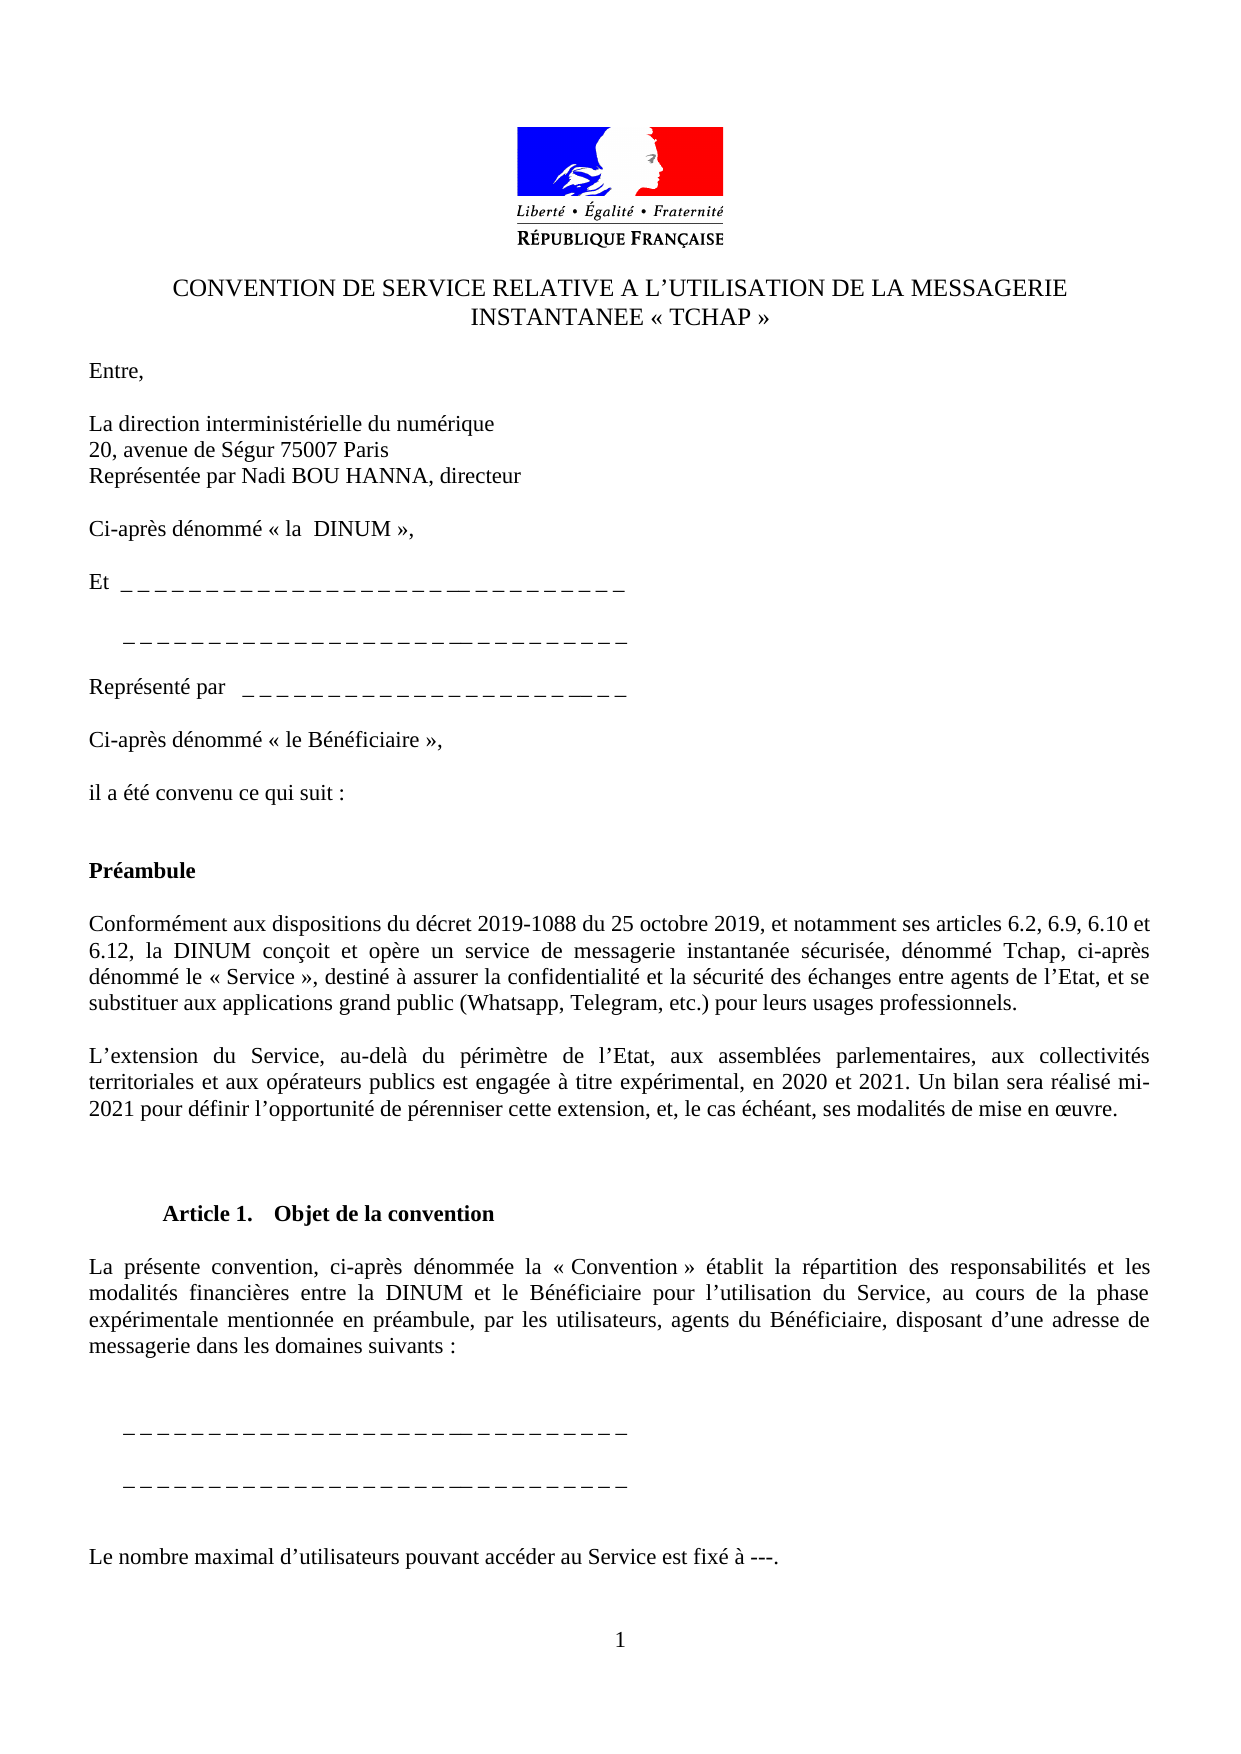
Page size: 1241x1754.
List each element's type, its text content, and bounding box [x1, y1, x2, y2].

text Et _ _ _ _ _ _ _ _ _ _ _ _ _ _ _ _ _ _ _ __ _ _ _ _ _ _ _ _ _ [89, 568, 1152, 594]
text Entre, [89, 357, 1152, 383]
text Représentée par Nadi BOU HANNA, directeur [89, 462, 1152, 489]
text Représenté par _ _ _ _ _ _ _ _ _ _ _ _ _ _ _ _ _ _ _ __ _ _ [89, 673, 1152, 699]
text _ _ _ _ _ _ _ _ _ _ _ _ _ _ _ _ _ _ _ __ _ _ _ _ _ _ _ _ _ [89, 620, 1152, 647]
text Ci-après dénommé « la DINUM », [89, 515, 1152, 541]
text Conformément aux dispositions du décret 2019-1088 du 25 octobre 2019, et notamment ses articles 6.2, 6.9, 6.10 et 6.12, la DINUM conçoit et opère un service de messagerie instantanée sécurisée, dénommé Tchap, ci-après dénommé le « Service », destiné à assurer la confidentialité et la sécurité des échanges entre agents de l’Etat, et se substituer aux applications grand public (Whatsapp, Telegram, etc.) pour leurs usages professionnels. [89, 910, 1152, 1016]
text La présente convention, ci-après dénommée la « Convention » établit la répartition des responsabilités et les modalités financières entre la DINUM et le Bénéficiaire pour l’utilisation du Service, au cours de la phase expérimentale mentionnée en préambule, par les utilisateurs, agents du Bénéficiaire, disposant d’une adresse de messagerie dans les domaines suivants : [89, 1253, 1152, 1358]
text 20, avenue de Ségur 75007 Paris [89, 436, 1152, 462]
text il a été convenu ce qui suit : [89, 778, 1152, 805]
text Le nombre maximal d’utilisateurs pouvant accéder au Service est fixé à ---. [89, 1543, 1152, 1569]
text _ _ _ _ _ _ _ _ _ _ _ _ _ _ _ _ _ _ _ __ _ _ _ _ _ _ _ _ _ [89, 1464, 1152, 1490]
list Objet de la convention [162, 1200, 1152, 1227]
text L’extension du Service, au-delà du périmètre de l’Etat, aux assemblées parlementaires, aux collectivités territoriales et aux opérateurs publics est engagée à titre expérimental, en 2020 et 2021. Un bilan sera réalisé mi-2021 pour définir l’opportunité de pérenniser cette extension, et, le cas échéant, ses modalités de mise en œuvre. [89, 1042, 1152, 1121]
text La direction interministérielle du numérique [89, 409, 1152, 436]
text _ _ _ _ _ _ _ _ _ _ _ _ _ _ _ _ _ _ _ __ _ _ _ _ _ _ _ _ _ [89, 1411, 1152, 1437]
text Préambule [89, 858, 1152, 884]
subtitle CONVENTION DE SERVICE RELATIVE A L’UTILISATION DE LA MESSAGERIE INSTANTANEE « TCHAP » [89, 273, 1152, 331]
text Ci-après dénommé « le Bénéficiaire », [89, 726, 1152, 752]
